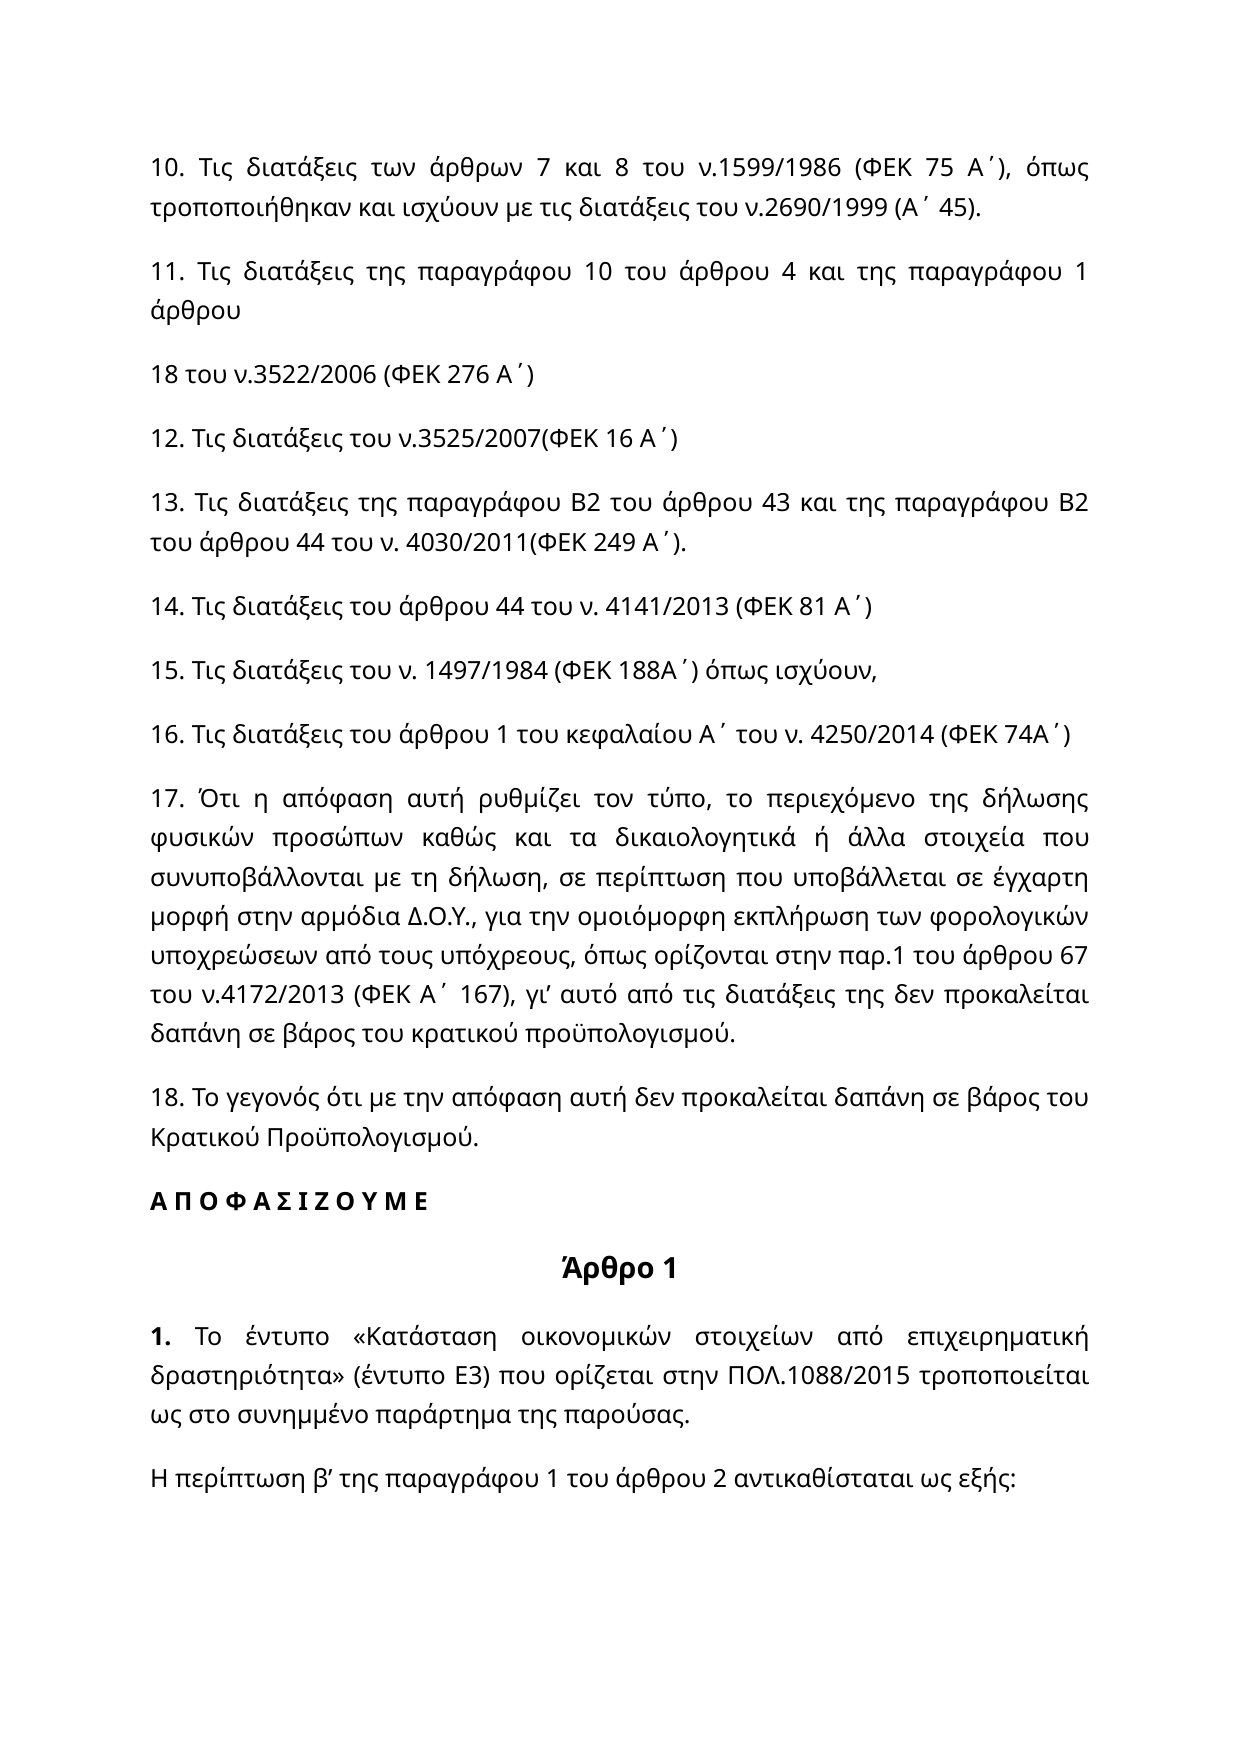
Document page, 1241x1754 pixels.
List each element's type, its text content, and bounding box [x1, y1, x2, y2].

text 16. Τις διατάξεις του άρθρου 1 του κεφαλαίου Α΄ του ν. 4250/2014 (ΦΕΚ 74Α΄) [150, 717, 1090, 751]
text 18. Το γεγονός ότι με την απόφαση αυτή δεν προκαλείται δαπάνη σε βάρος του Κρατικού Προϋπολογισμού. [150, 1080, 1090, 1153]
text 17. Ότι η απόφαση αυτή ρυθμίζει τον τύπο, το περιεχόμενο της δήλωσης φυσικών προσώπων καθώς και τα δικαιολογητικά ή άλλα στοιχεία που συνυποβάλλονται με τη δήλωση, σε περίπτωση που υποβάλλεται σε έγχαρτη μορφή στην αρμόδια Δ.Ο.Υ., για την ομοιόμορφη εκπλήρωση των φορολογικών υποχρεώσεων από τους υπόχρεους, όπως ορίζονται στην παρ.1 του άρθρου 67 του ν.4172/2013 (ΦΕΚ Α΄ 167), γι’ αυτό από τις διατάξεις της δεν προκαλείται δαπάνη σε βάρος του κρατικού προϋπολογισμού. [150, 781, 1090, 1050]
text 13. Τις διατάξεις της παραγράφου Β2 του άρθρου 43 και της παραγράφου Β2 του άρθρου 44 του ν. 4030/2011(ΦΕΚ 249 Α΄). [150, 485, 1090, 558]
text 12. Τις διατάξεις του ν.3525/2007(ΦΕΚ 16 Α΄) [150, 421, 1090, 455]
text 15. Τις διατάξεις του ν. 1497/1984 (ΦΕΚ 188Α΄) όπως ισχύουν, [150, 652, 1090, 687]
text Α Π Ο Φ Α Σ Ι Ζ Ο Υ Μ Ε [150, 1183, 1090, 1217]
text 1. Το έντυπο «Κατάσταση οικονομικών στοιχείων από επιχειρηματική δραστηριότητα» (έντυπο Ε3) που ορίζεται στην ΠΟΛ.1088/2015 τροποποιείται ως στο συνημμένο παράρτημα της παρούσας. [150, 1318, 1090, 1431]
text 10. Τις διατάξεις των άρθρων 7 και 8 του ν.1599/1986 (ΦΕΚ 75 Α΄), όπως τροποποιήθηκαν και ισχύουν με τις διατάξεις του ν.2690/1999 (Α΄ 45). [150, 150, 1090, 223]
text 14. Τις διατάξεις του άρθρου 44 του ν. 4141/2013 (ΦΕΚ 81 Α΄) [150, 588, 1090, 622]
subtitle Άρθρο 1 [150, 1247, 1090, 1287]
text 11. Τις διατάξεις της παραγράφου 10 του άρθρου 4 και της παραγράφου 1 άρθρου [150, 253, 1090, 327]
text Η περίπτωση β’ της παραγράφου 1 του άρθρου 2 αντικαθίσταται ως εξής: [150, 1461, 1090, 1495]
text 18 του ν.3522/2006 (ΦΕΚ 276 Α΄) [150, 357, 1090, 391]
